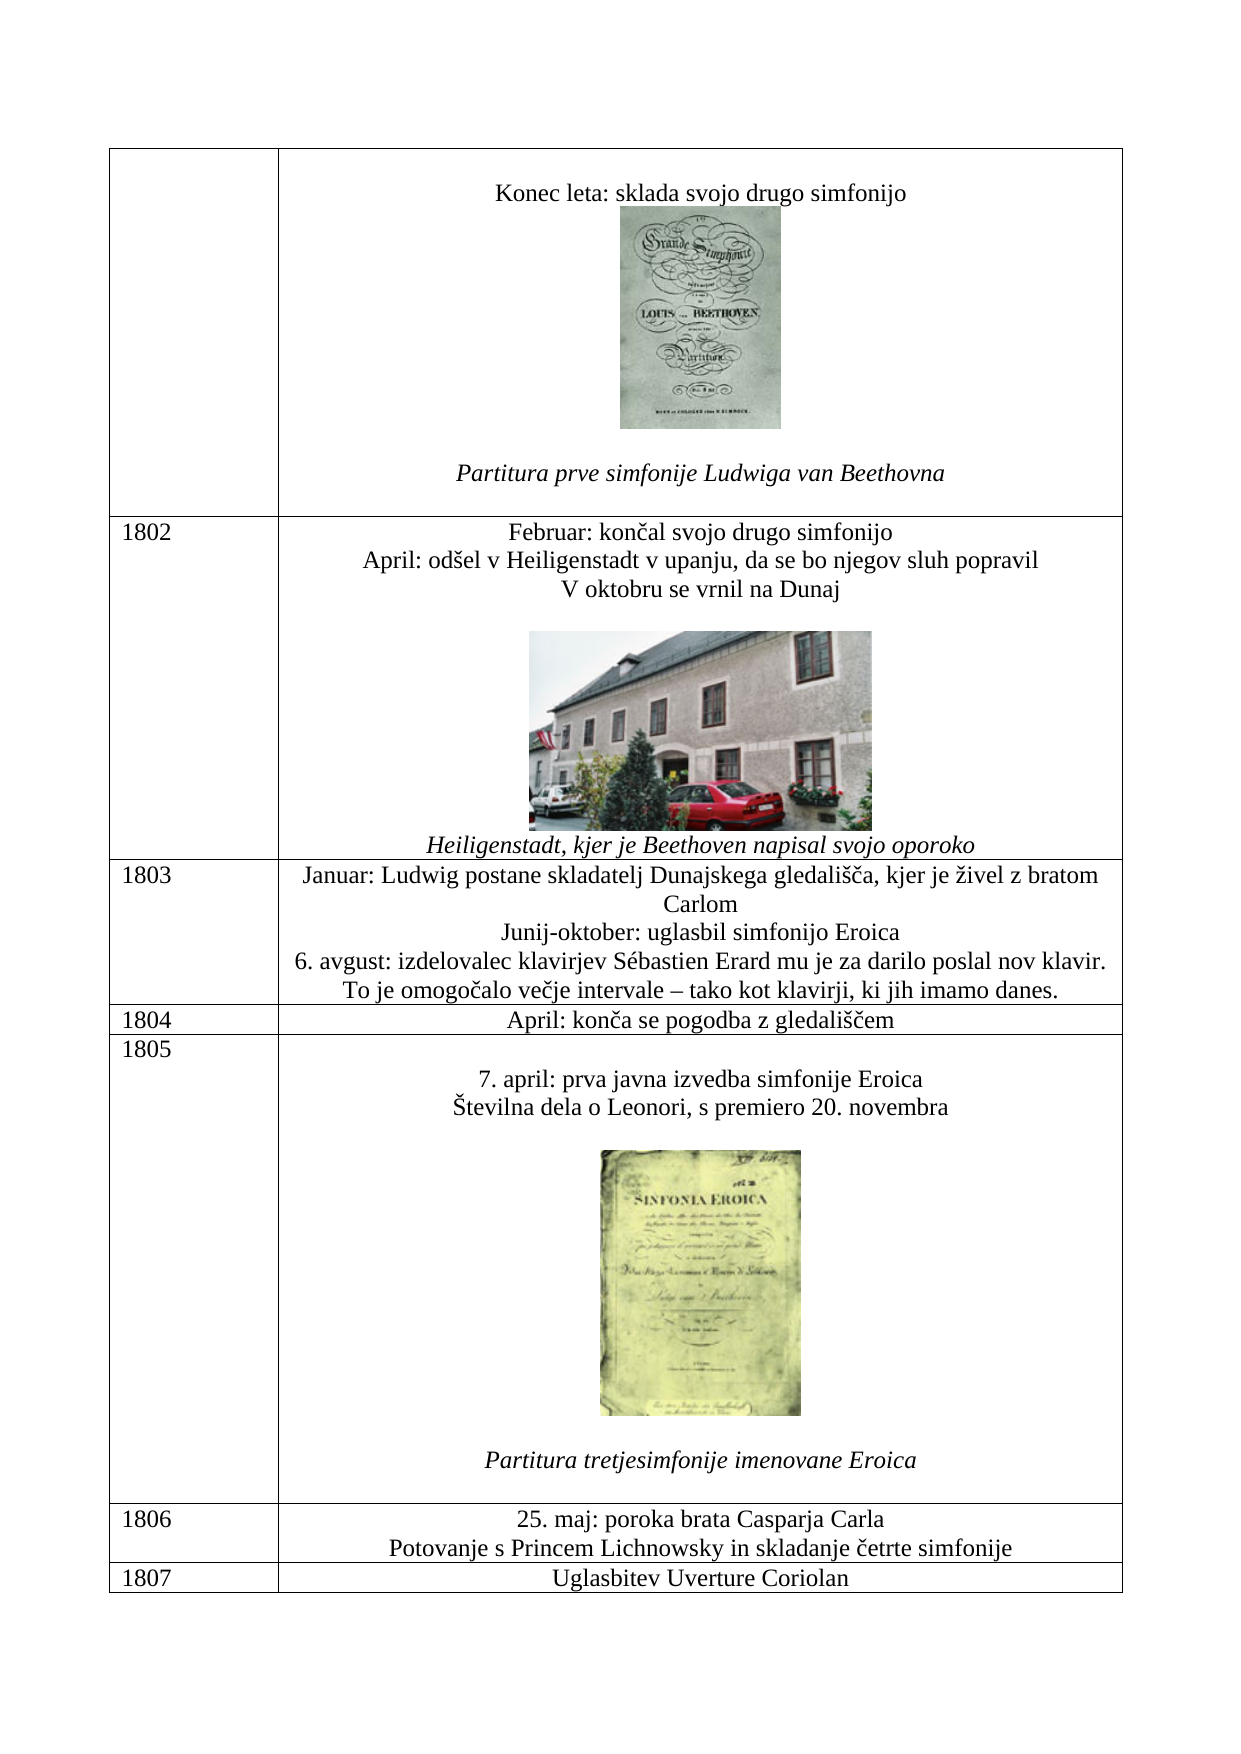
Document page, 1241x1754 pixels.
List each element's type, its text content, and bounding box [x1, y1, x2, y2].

table_cell 1803 [110, 860, 278, 1004]
table_cell 1802 [110, 517, 278, 859]
table_cell April: konča se pogodba z gledališčem [279, 1005, 1122, 1033]
table_cell 7. april: prva javna izvedba simfonije Eroica Številna dela o Leonori, s premiero 20. novembra Partitura tretjesimfonije imenovane Eroica [279, 1035, 1122, 1503]
table_cell Februar: končal svojo drugo simfonijo April: odšel v Heiligenstadt v upanju, da se bo njegov sluh popravil V oktobru se vrnil na Dunaj Heiligenstadt, kjer je Beethoven napisal svojo oporoko [279, 517, 1122, 859]
table_cell 1805 [110, 1035, 278, 1503]
table_cell 25. maj: poroka brata Casparja Carla Potovanje s Princem Lichnowsky in skladanje četrte simfonije [279, 1504, 1122, 1562]
table_cell [110, 149, 278, 516]
table_cell 1806 [110, 1504, 278, 1562]
picture [529, 631, 872, 831]
table_cell Konec leta: sklada svojo drugo simfonijo Partitura prve simfonije Ludwiga van Beethovna [279, 149, 1122, 516]
picture [620, 206, 781, 429]
picture [600, 1150, 801, 1416]
table_cell Uglasbitev Uverture Coriolan [279, 1563, 1122, 1592]
table_cell 1804 [110, 1005, 278, 1033]
table_cell 1807 [110, 1563, 278, 1592]
table_cell Januar: Ludwig postane skladatelj Dunajskega gledališča, kjer je živel z bratom Carlom Junij-oktober: uglasbil simfonijo Eroica 6. avgust: izdelovalec klavirjev Sébastien Erard mu je za darilo poslal nov klavir. To je omogočalo večje intervale – tako kot klavirji, ki jih imamo danes. [279, 860, 1122, 1004]
